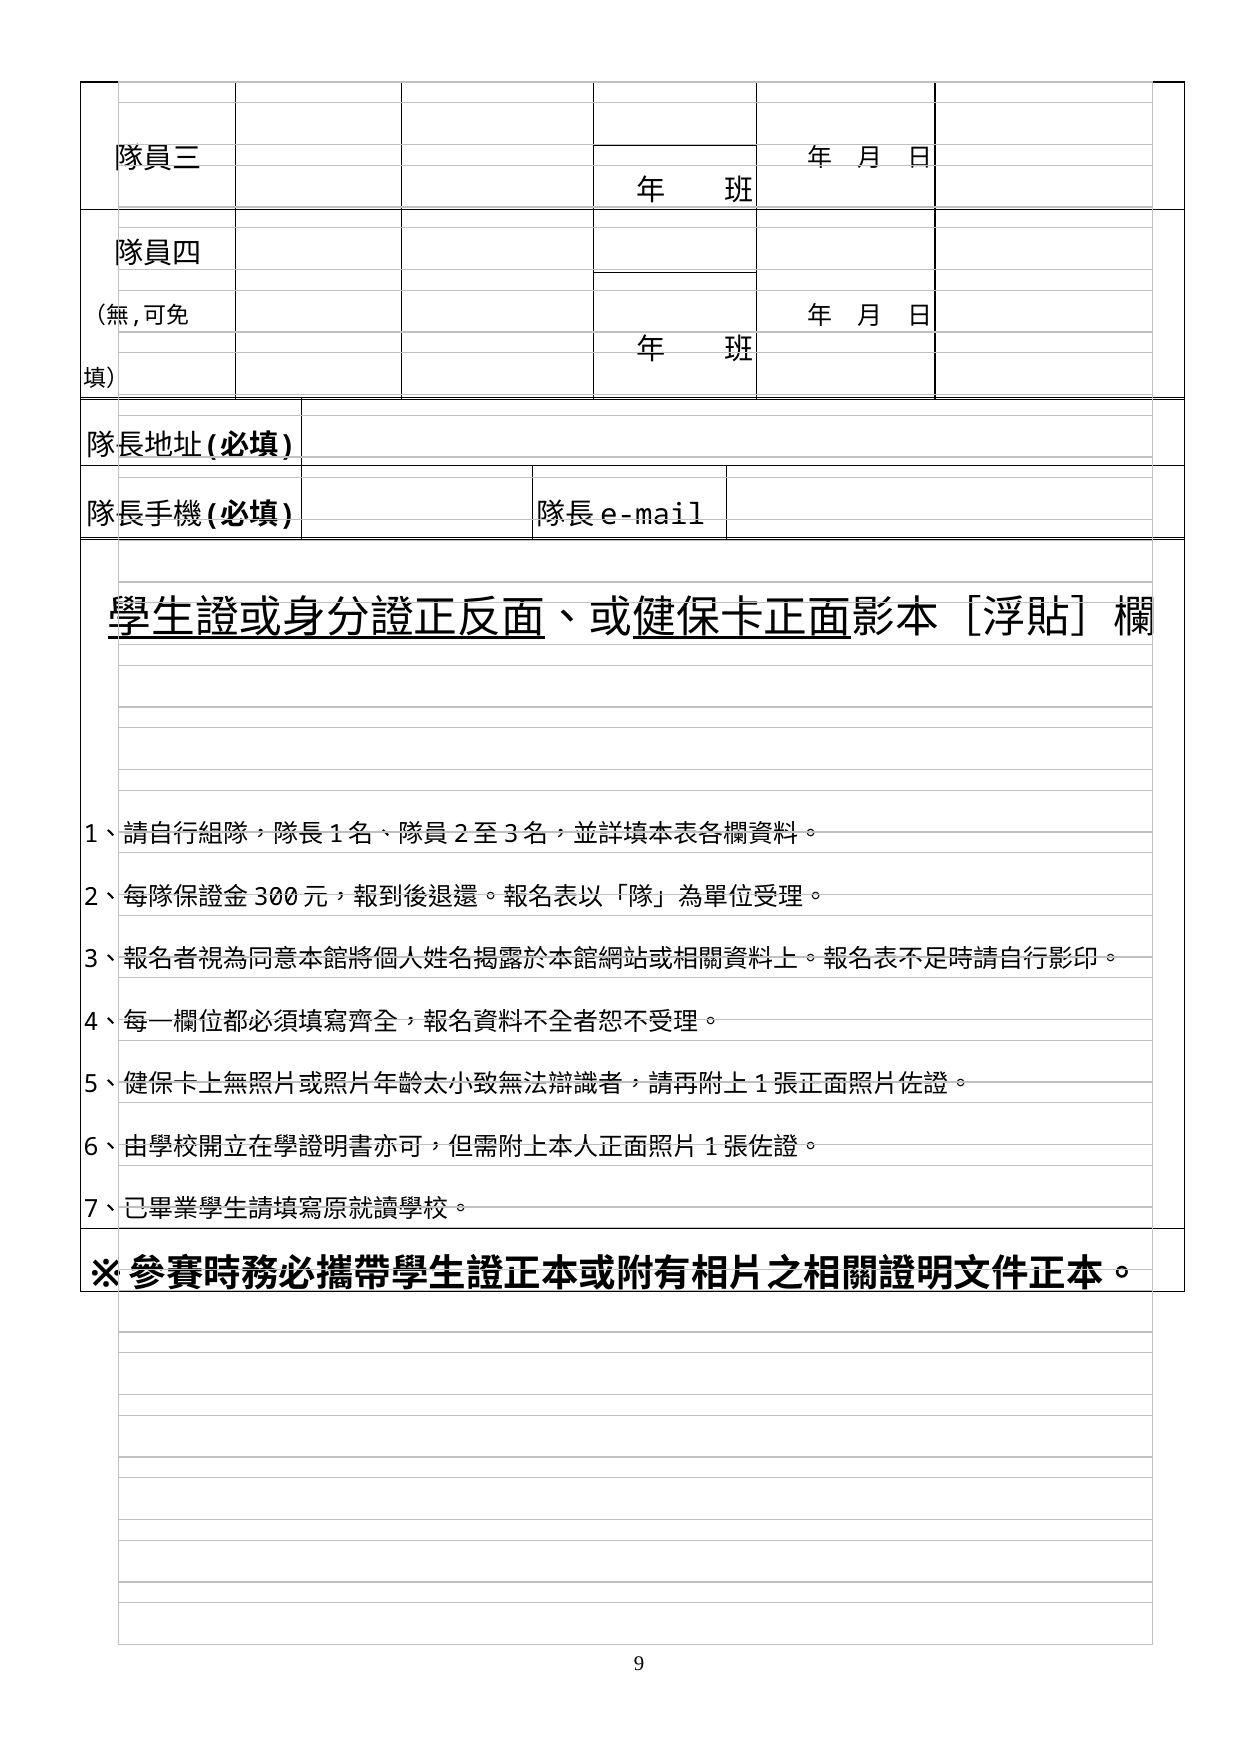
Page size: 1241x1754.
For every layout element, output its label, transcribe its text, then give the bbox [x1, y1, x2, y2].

table_cell 隊長e-mail [533, 478, 726, 519]
table_cell 隊長手機(必填) [119, 478, 301, 519]
table_cell 隊長地址(必填) [119, 458, 301, 465]
table_cell 學生證或身分證正反面、或健保卡正面影本［浮貼］欄 1、請自行組隊，隊長1名、隊員2至3名，並詳填本表各欄資料。 2、每隊保證金300元，報到後退還。報名表以「隊」為單位受理。 3、報名者視為同意本館將個人姓名揭露於本館網站或相關資料上。報名表不足時請自行影印。 4、每一欄位都必須填寫齊全，報名資料不全者恕不受理。 5、健保卡上無照片或照片年齡太小致無法辯識者，請再附上1張正面照片佐證。 6、由學校開立在學證明書亦可，但需附上本人正面照片1張佐證。 7、已畢業學生請填寫原就讀學校。 [119, 853, 1152, 894]
table_cell 隊長地址(必填) [119, 400, 301, 415]
table_cell [936, 228, 1152, 269]
table_cell 隊長手機(必填) [81, 466, 118, 537]
table_cell [236, 333, 401, 352]
table_cell 學生證或身分證正反面、或健保卡正面影本［浮貼］欄 1、請自行組隊，隊長1名、隊員2至3名，並詳填本表各欄資料。 2、每隊保證金300元，報到後退還。報名表以「隊」為單位受理。 3、報名者視為同意本館將個人姓名揭露於本館網站或相關資料上。報名表不足時請自行影印。 4、每一欄位都必須填寫齊全，報名資料不全者恕不受理。 5、健保卡上無照片或照片年齡太小致無法辯識者，請再附上1張正面照片佐證。 6、由學校開立在學證明書亦可，但需附上本人正面照片1張佐證。 7、已畢業學生請填寫原就讀學校。 [119, 978, 1152, 1019]
table_cell 年 班 [594, 273, 756, 290]
table_cell ※參賽時務必攜帶學生證正本或附有相片之相關證明文件正本。 [119, 1270, 662, 1290]
table_cell [302, 478, 532, 519]
table_cell 年 班 [594, 291, 756, 331]
table_cell 學生證或身分證正反面、或健保卡正面影本［浮貼］欄 1、請自行組隊，隊長1名、隊員2至3名，並詳填本表各欄資料。 2、每隊保證金300元，報到後退還。報名表以「隊」為單位受理。 3、報名者視為同意本館將個人姓名揭露於本館網站或相關資料上。報名表不足時請自行影印。 4、每一欄位都必須填寫齊全，報名資料不全者恕不受理。 5、健保卡上無照片或照片年齡太小致無法辯識者，請再附上1張正面照片佐證。 6、由學校開立在學證明書亦可，但需附上本人正面照片1張佐證。 7、已畢業學生請填寫原就讀學校。 [119, 791, 1152, 831]
table_cell 隊長e-mail [533, 466, 726, 477]
table_cell 學生證或身分證正反面、或健保卡正面影本［浮貼］欄 1、請自行組隊，隊長1名、隊員2至3名，並詳填本表各欄資料。 2、每隊保證金300元，報到後退還。報名表以「隊」為單位受理。 3、報名者視為同意本館將個人姓名揭露於本館網站或相關資料上。報名表不足時請自行影印。 4、每一欄位都必須填寫齊全，報名資料不全者恕不受理。 5、健保卡上無照片或照片年齡太小致無法辯識者，請再附上1張正面照片佐證。 6、由學校開立在學證明書亦可，但需附上本人正面照片1張佐證。 7、已畢業學生請填寫原就讀學校。 [309, 603, 520, 636]
table_cell [594, 83, 756, 102]
table_cell 學生證或身分證正反面、或健保卡正面影本［浮貼］欄 1、請自行組隊，隊長1名、隊員2至3名，並詳填本表各欄資料。 2、每隊保證金300元，報到後退還。報名表以「隊」為單位受理。 3、報名者視為同意本館將個人姓名揭露於本館網站或相關資料上。報名表不足時請自行影印。 4、每一欄位都必須填寫齊全，報名資料不全者恕不受理。 5、健保卡上無照片或照片年齡太小致無法辯識者，請再附上1張正面照片佐證。 6、由學校開立在學證明書亦可，但需附上本人正面照片1張佐證。 7、已畢業學生請填寫原就讀學校。 [119, 728, 1152, 769]
table_cell 學生證或身分證正反面、或健保卡正面影本［浮貼］欄 1、請自行組隊，隊長1名、隊員2至3名，並詳填本表各欄資料。 2、每隊保證金300元，報到後退還。報名表以「隊」為單位受理。 3、報名者視為同意本館將個人姓名揭露於本館網站或相關資料上。報名表不足時請自行影印。 4、每一欄位都必須填寫齊全，報名資料不全者恕不受理。 5、健保卡上無照片或照片年齡太小致無法辯識者，請再附上1張正面照片佐證。 6、由學校開立在學證明書亦可，但需附上本人正面照片1張佐證。 7、已畢業學生請填寫原就讀學校。 [119, 916, 1152, 956]
table_cell [727, 466, 1152, 477]
table_cell [757, 210, 934, 227]
table_cell 年 月 日 [757, 291, 934, 331]
table_cell 學生證或身分證正反面、或健保卡正面影本［浮貼］欄 1、請自行組隊，隊長1名、隊員2至3名，並詳填本表各欄資料。 2、每隊保證金300元，報到後退還。報名表以「隊」為單位受理。 3、報名者視為同意本館將個人姓名揭露於本館網站或相關資料上。報名表不足時請自行影印。 4、每一欄位都必須填寫齊全，報名資料不全者恕不受理。 5、健保卡上無照片或照片年齡太小致無法辯識者，請再附上1張正面照片佐證。 6、由學校開立在學證明書亦可，但需附上本人正面照片1張佐證。 7、已畢業學生請填寫原就讀學校。 [119, 583, 1152, 602]
table_cell [236, 353, 401, 394]
table_cell 隊長手機(必填) [119, 520, 301, 537]
table_cell 學生證或身分證正反面、或健保卡正面影本［浮貼］欄 1、請自行組隊，隊長1名、隊員2至3名，並詳填本表各欄資料。 2、每隊保證金300元，報到後退還。報名表以「隊」為單位受理。 3、報名者視為同意本館將個人姓名揭露於本館網站或相關資料上。報名表不足時請自行影印。 4、每一欄位都必須填寫齊全，報名資料不全者恕不受理。 5、健保卡上無照片或照片年齡太小致無法辯識者，請再附上1張正面照片佐證。 6、由學校開立在學證明書亦可，但需附上本人正面照片1張佐證。 7、已畢業學生請填寫原就讀學校。 [119, 1083, 1152, 1102]
table_cell [302, 466, 532, 477]
table_cell 隊員三 [81, 83, 118, 208]
table_cell [402, 333, 593, 352]
table_cell [1153, 83, 1184, 208]
table_cell [936, 103, 1152, 144]
table_cell [302, 458, 1152, 465]
table_cell [402, 291, 593, 331]
table_cell [757, 270, 934, 290]
table_cell ※參賽時務必攜帶學生證正本或附有相片之相關證明文件正本。 [1153, 1229, 1184, 1291]
table_cell [594, 103, 756, 144]
table_cell [594, 228, 756, 269]
table_cell 年 月 日 [757, 166, 934, 206]
table_cell [402, 270, 593, 290]
table_cell 年 月 日 [757, 145, 820, 165]
table_cell 隊長地址(必填) [81, 400, 118, 465]
table_cell 學生證或身分證正反面、或健保卡正面影本［浮貼］欄 1、請自行組隊，隊長1名、隊員2至3名，並詳填本表各欄資料。 2、每隊保證金300元，報到後退還。報名表以「隊」為單位受理。 3、報名者視為同意本館將個人姓名揭露於本館網站或相關資料上。報名表不足時請自行影印。 4、每一欄位都必須填寫齊全，報名資料不全者恕不受理。 5、健保卡上無照片或照片年齡太小致無法辯識者，請再附上1張正面照片佐證。 6、由學校開立在學證明書亦可，但需附上本人正面照片1張佐證。 7、已畢業學生請填寫原就讀學校。 [1153, 540, 1184, 1227]
table_cell [236, 210, 401, 227]
table_cell [936, 145, 1152, 165]
table_cell [936, 270, 1152, 290]
table_cell 隊長地址(必填) [119, 416, 301, 456]
table_cell [302, 520, 532, 537]
table_cell 學生證或身分證正反面、或健保卡正面影本［浮貼］欄 1、請自行組隊，隊長1名、隊員2至3名，並詳填本表各欄資料。 2、每隊保證金300元，報到後退還。報名表以「隊」為單位受理。 3、報名者視為同意本館將個人姓名揭露於本館網站或相關資料上。報名表不足時請自行影印。 4、每一欄位都必須填寫齊全，報名資料不全者恕不受理。 5、健保卡上無照片或照片年齡太小致無法辯識者，請再附上1張正面照片佐證。 6、由學校開立在學證明書亦可，但需附上本人正面照片1張佐證。 7、已畢業學生請填寫原就讀學校。 [81, 540, 118, 1227]
table_cell [1153, 400, 1184, 465]
table_cell [727, 520, 1152, 537]
table_cell [402, 228, 593, 269]
table_cell [936, 83, 1152, 102]
table_cell 隊員三 [132, 145, 235, 165]
table_cell ※參賽時務必攜帶學生證正本或附有相片之相關證明文件正本。 [662, 1270, 1152, 1290]
table_cell 學生證或身分證正反面、或健保卡正面影本［浮貼］欄 1、請自行組隊，隊長1名、隊員2至3名，並詳填本表各欄資料。 2、每隊保證金300元，報到後退還。報名表以「隊」為單位受理。 3、報名者視為同意本館將個人姓名揭露於本館網站或相關資料上。報名表不足時請自行影印。 4、每一欄位都必須填寫齊全，報名資料不全者恕不受理。 5、健保卡上無照片或照片年齡太小致無法辯識者，請再附上1張正面照片佐證。 6、由學校開立在學證明書亦可，但需附上本人正面照片1張佐證。 7、已畢業學生請填寫原就讀學校。 [119, 958, 1152, 977]
table_cell [236, 145, 401, 165]
table_cell 學生證或身分證正反面、或健保卡正面影本［浮貼］欄 1、請自行組隊，隊長1名、隊員2至3名，並詳填本表各欄資料。 2、每隊保證金300元，報到後退還。報名表以「隊」為單位受理。 3、報名者視為同意本館將個人姓名揭露於本館網站或相關資料上。報名表不足時請自行影印。 4、每一欄位都必須填寫齊全，報名資料不全者恕不受理。 5、健保卡上無照片或照片年齡太小致無法辯識者，請再附上1張正面照片佐證。 6、由學校開立在學證明書亦可，但需附上本人正面照片1張佐證。 7、已畢業學生請填寫原就讀學校。 [119, 603, 1152, 644]
table_cell [402, 145, 593, 165]
table_cell [302, 400, 1152, 415]
table_cell [236, 103, 401, 144]
table_cell 隊員三 [119, 103, 235, 144]
table_cell 隊員四 （無,可免填） [119, 270, 235, 290]
table_cell 隊員四 （無,可免填） [81, 210, 118, 397]
table_cell 年 月 日 [815, 145, 934, 165]
table_cell 隊長手機(必填) [119, 466, 301, 477]
table_cell [402, 83, 593, 102]
table_cell [1153, 466, 1184, 537]
table_cell 年 月 日 [757, 83, 934, 102]
table_cell [236, 291, 401, 331]
table_cell 學生證或身分證正反面、或健保卡正面影本［浮貼］欄 1、請自行組隊，隊長1名、隊員2至3名，並詳填本表各欄資料。 2、每隊保證金300元，報到後退還。報名表以「隊」為單位受理。 3、報名者視為同意本館將個人姓名揭露於本館網站或相關資料上。報名表不足時請自行影印。 4、每一欄位都必須填寫齊全，報名資料不全者恕不受理。 5、健保卡上無照片或照片年齡太小致無法辯識者，請再附上1張正面照片佐證。 6、由學校開立在學證明書亦可，但需附上本人正面照片1張佐證。 7、已畢業學生請填寫原就讀學校。 [119, 645, 1152, 665]
table_cell 學生證或身分證正反面、或健保卡正面影本［浮貼］欄 1、請自行組隊，隊長1名、隊員2至3名，並詳填本表各欄資料。 2、每隊保證金300元，報到後退還。報名表以「隊」為單位受理。 3、報名者視為同意本館將個人姓名揭露於本館網站或相關資料上。報名表不足時請自行影印。 4、每一欄位都必須填寫齊全，報名資料不全者恕不受理。 5、健保卡上無照片或照片年齡太小致無法辯識者，請再附上1張正面照片佐證。 6、由學校開立在學證明書亦可，但需附上本人正面照片1張佐證。 7、已畢業學生請填寫原就讀學校。 [119, 541, 1152, 581]
table_cell [936, 333, 1152, 352]
table_cell 隊長e-mail [533, 520, 726, 537]
table_cell [936, 291, 1152, 331]
table_cell [402, 103, 593, 144]
table_cell 隊員三 [119, 145, 133, 165]
table_cell [236, 228, 401, 269]
table_cell [757, 353, 934, 394]
table_cell [236, 166, 401, 206]
table_cell [727, 478, 1152, 519]
table_cell [236, 270, 401, 290]
table_cell [236, 83, 401, 102]
table_cell 隊員四 （無,可免填） [119, 228, 235, 269]
table_cell 學生證或身分證正反面、或健保卡正面影本［浮貼］欄 1、請自行組隊，隊長1名、隊員2至3名，並詳填本表各欄資料。 2、每隊保證金300元，報到後退還。報名表以「隊」為單位受理。 3、報名者視為同意本館將個人姓名揭露於本館網站或相關資料上。報名表不足時請自行影印。 4、每一欄位都必須填寫齊全，報名資料不全者恕不受理。 5、健保卡上無照片或照片年齡太小致無法辯識者，請再附上1張正面照片佐證。 6、由學校開立在學證明書亦可，但需附上本人正面照片1張佐證。 7、已畢業學生請填寫原就讀學校。 [119, 1041, 1152, 1081]
table_cell 年 班 [594, 166, 756, 206]
table_cell 學生證或身分證正反面、或健保卡正面影本［浮貼］欄 1、請自行組隊，隊長1名、隊員2至3名，並詳填本表各欄資料。 2、每隊保證金300元，報到後退還。報名表以「隊」為單位受理。 3、報名者視為同意本館將個人姓名揭露於本館網站或相關資料上。報名表不足時請自行影印。 4、每一欄位都必須填寫齊全，報名資料不全者恕不受理。 5、健保卡上無照片或照片年齡太小致無法辯識者，請再附上1張正面照片佐證。 6、由學校開立在學證明書亦可，但需附上本人正面照片1張佐證。 7、已畢業學生請填寫原就讀學校。 [119, 1166, 1152, 1206]
table_cell 學生證或身分證正反面、或健保卡正面影本［浮貼］欄 1、請自行組隊，隊長1名、隊員2至3名，並詳填本表各欄資料。 2、每隊保證金300元，報到後退還。報名表以「隊」為單位受理。 3、報名者視為同意本館將個人姓名揭露於本館網站或相關資料上。報名表不足時請自行影印。 4、每一欄位都必須填寫齊全，報名資料不全者恕不受理。 5、健保卡上無照片或照片年齡太小致無法辯識者，請再附上1張正面照片佐證。 6、由學校開立在學證明書亦可，但需附上本人正面照片1張佐證。 7、已畢業學生請填寫原就讀學校。 [119, 603, 274, 636]
table_cell [936, 166, 1152, 206]
table_cell [757, 228, 934, 269]
table_cell 隊員四 （無,可免填） [119, 291, 235, 331]
table_cell ※參賽時務必攜帶學生證正本或附有相片之相關證明文件正本。 [81, 1229, 118, 1291]
table_cell 學生證或身分證正反面、或健保卡正面影本［浮貼］欄 1、請自行組隊，隊長1名、隊員2至3名，並詳填本表各欄資料。 2、每隊保證金300元，報到後退還。報名表以「隊」為單位受理。 3、報名者視為同意本館將個人姓名揭露於本館網站或相關資料上。報名表不足時請自行影印。 4、每一欄位都必須填寫齊全，報名資料不全者恕不受理。 5、健保卡上無照片或照片年齡太小致無法辯識者，請再附上1張正面照片佐證。 6、由學校開立在學證明書亦可，但需附上本人正面照片1張佐證。 7、已畢業學生請填寫原就讀學校。 [119, 833, 1152, 852]
table_cell 學生證或身分證正反面、或健保卡正面影本［浮貼］欄 1、請自行組隊，隊長1名、隊員2至3名，並詳填本表各欄資料。 2、每隊保證金300元，報到後退還。報名表以「隊」為單位受理。 3、報名者視為同意本館將個人姓名揭露於本館網站或相關資料上。報名表不足時請自行影印。 4、每一欄位都必須填寫齊全，報名資料不全者恕不受理。 5、健保卡上無照片或照片年齡太小致無法辯識者，請再附上1張正面照片佐證。 6、由學校開立在學證明書亦可，但需附上本人正面照片1張佐證。 7、已畢業學生請填寫原就讀學校。 [119, 895, 1152, 915]
table_cell [302, 416, 1152, 456]
table_cell [402, 210, 593, 227]
table_cell [402, 353, 593, 394]
table_cell [757, 333, 934, 352]
table_cell 隊員四 （無,可免填） [119, 210, 235, 227]
table_cell ※參賽時務必攜帶學生證正本或附有相片之相關證明文件正本。 [119, 1229, 1152, 1269]
table_cell 隊員四 （無,可免填） [119, 333, 235, 352]
table_cell [936, 210, 1152, 227]
table_cell 年 月 日 [757, 103, 934, 144]
table_cell 學生證或身分證正反面、或健保卡正面影本［浮貼］欄 1、請自行組隊，隊長1名、隊員2至3名，並詳填本表各欄資料。 2、每隊保證金300元，報到後退還。報名表以「隊」為單位受理。 3、報名者視為同意本館將個人姓名揭露於本館網站或相關資料上。報名表不足時請自行影印。 4、每一欄位都必須填寫齊全，報名資料不全者恕不受理。 5、健保卡上無照片或照片年齡太小致無法辯識者，請再附上1張正面照片佐證。 6、由學校開立在學證明書亦可，但需附上本人正面照片1張佐證。 7、已畢業學生請填寫原就讀學校。 [119, 1103, 1152, 1144]
table_cell 年 班 [594, 333, 756, 352]
table_cell 學生證或身分證正反面、或健保卡正面影本［浮貼］欄 1、請自行組隊，隊長1名、隊員2至3名，並詳填本表各欄資料。 2、每隊保證金300元，報到後退還。報名表以「隊」為單位受理。 3、報名者視為同意本館將個人姓名揭露於本館網站或相關資料上。報名表不足時請自行影印。 4、每一欄位都必須填寫齊全，報名資料不全者恕不受理。 5、健保卡上無照片或照片年齡太小致無法辯識者，請再附上1張正面照片佐證。 6、由學校開立在學證明書亦可，但需附上本人正面照片1張佐證。 7、已畢業學生請填寫原就讀學校。 [119, 1145, 1152, 1165]
table_cell 學生證或身分證正反面、或健保卡正面影本［浮貼］欄 1、請自行組隊，隊長1名、隊員2至3名，並詳填本表各欄資料。 2、每隊保證金300元，報到後退還。報名表以「隊」為單位受理。 3、報名者視為同意本館將個人姓名揭露於本館網站或相關資料上。報名表不足時請自行影印。 4、每一欄位都必須填寫齊全，報名資料不全者恕不受理。 5、健保卡上無照片或照片年齡太小致無法辯識者，請再附上1張正面照片佐證。 6、由學校開立在學證明書亦可，但需附上本人正面照片1張佐證。 7、已畢業學生請填寫原就讀學校。 [119, 1208, 1152, 1227]
table_cell 隊員三 [119, 83, 235, 102]
table_cell [594, 146, 756, 165]
table_cell [936, 353, 1152, 394]
table_cell 學生證或身分證正反面、或健保卡正面影本［浮貼］欄 1、請自行組隊，隊長1名、隊員2至3名，並詳填本表各欄資料。 2、每隊保證金300元，報到後退還。報名表以「隊」為單位受理。 3、報名者視為同意本館將個人姓名揭露於本館網站或相關資料上。報名表不足時請自行影印。 4、每一欄位都必須填寫齊全，報名資料不全者恕不受理。 5、健保卡上無照片或照片年齡太小致無法辯識者，請再附上1張正面照片佐證。 6、由學校開立在學證明書亦可，但需附上本人正面照片1張佐證。 7、已畢業學生請填寫原就讀學校。 [119, 666, 1152, 706]
table_cell [594, 210, 756, 227]
table_cell [1153, 210, 1184, 397]
table_cell 隊員四 （無,可免填） [119, 353, 235, 394]
table_cell 學生證或身分證正反面、或健保卡正面影本［浮貼］欄 1、請自行組隊，隊長1名、隊員2至3名，並詳填本表各欄資料。 2、每隊保證金300元，報到後退還。報名表以「隊」為單位受理。 3、報名者視為同意本館將個人姓名揭露於本館網站或相關資料上。報名表不足時請自行影印。 4、每一欄位都必須填寫齊全，報名資料不全者恕不受理。 5、健保卡上無照片或照片年齡太小致無法辯識者，請再附上1張正面照片佐證。 6、由學校開立在學證明書亦可，但需附上本人正面照片1張佐證。 7、已畢業學生請填寫原就讀學校。 [119, 1020, 1152, 1040]
table_cell [402, 166, 593, 206]
table_cell 學生證或身分證正反面、或健保卡正面影本［浮貼］欄 1、請自行組隊，隊長1名、隊員2至3名，並詳填本表各欄資料。 2、每隊保證金300元，報到後退還。報名表以「隊」為單位受理。 3、報名者視為同意本館將個人姓名揭露於本館網站或相關資料上。報名表不足時請自行影印。 4、每一欄位都必須填寫齊全，報名資料不全者恕不受理。 5、健保卡上無照片或照片年齡太小致無法辯識者，請再附上1張正面照片佐證。 6、由學校開立在學證明書亦可，但需附上本人正面照片1張佐證。 7、已畢業學生請填寫原就讀學校。 [119, 770, 1152, 790]
table_cell 年 班 [594, 353, 756, 394]
table_cell 學生證或身分證正反面、或健保卡正面影本［浮貼］欄 1、請自行組隊，隊長1名、隊員2至3名，並詳填本表各欄資料。 2、每隊保證金300元，報到後退還。報名表以「隊」為單位受理。 3、報名者視為同意本館將個人姓名揭露於本館網站或相關資料上。報名表不足時請自行影印。 4、每一欄位都必須填寫齊全，報名資料不全者恕不受理。 5、健保卡上無照片或照片年齡太小致無法辯識者，請再附上1張正面照片佐證。 6、由學校開立在學證明書亦可，但需附上本人正面照片1張佐證。 7、已畢業學生請填寫原就讀學校。 [119, 708, 1152, 727]
table_cell 隊員三 [119, 166, 235, 206]
